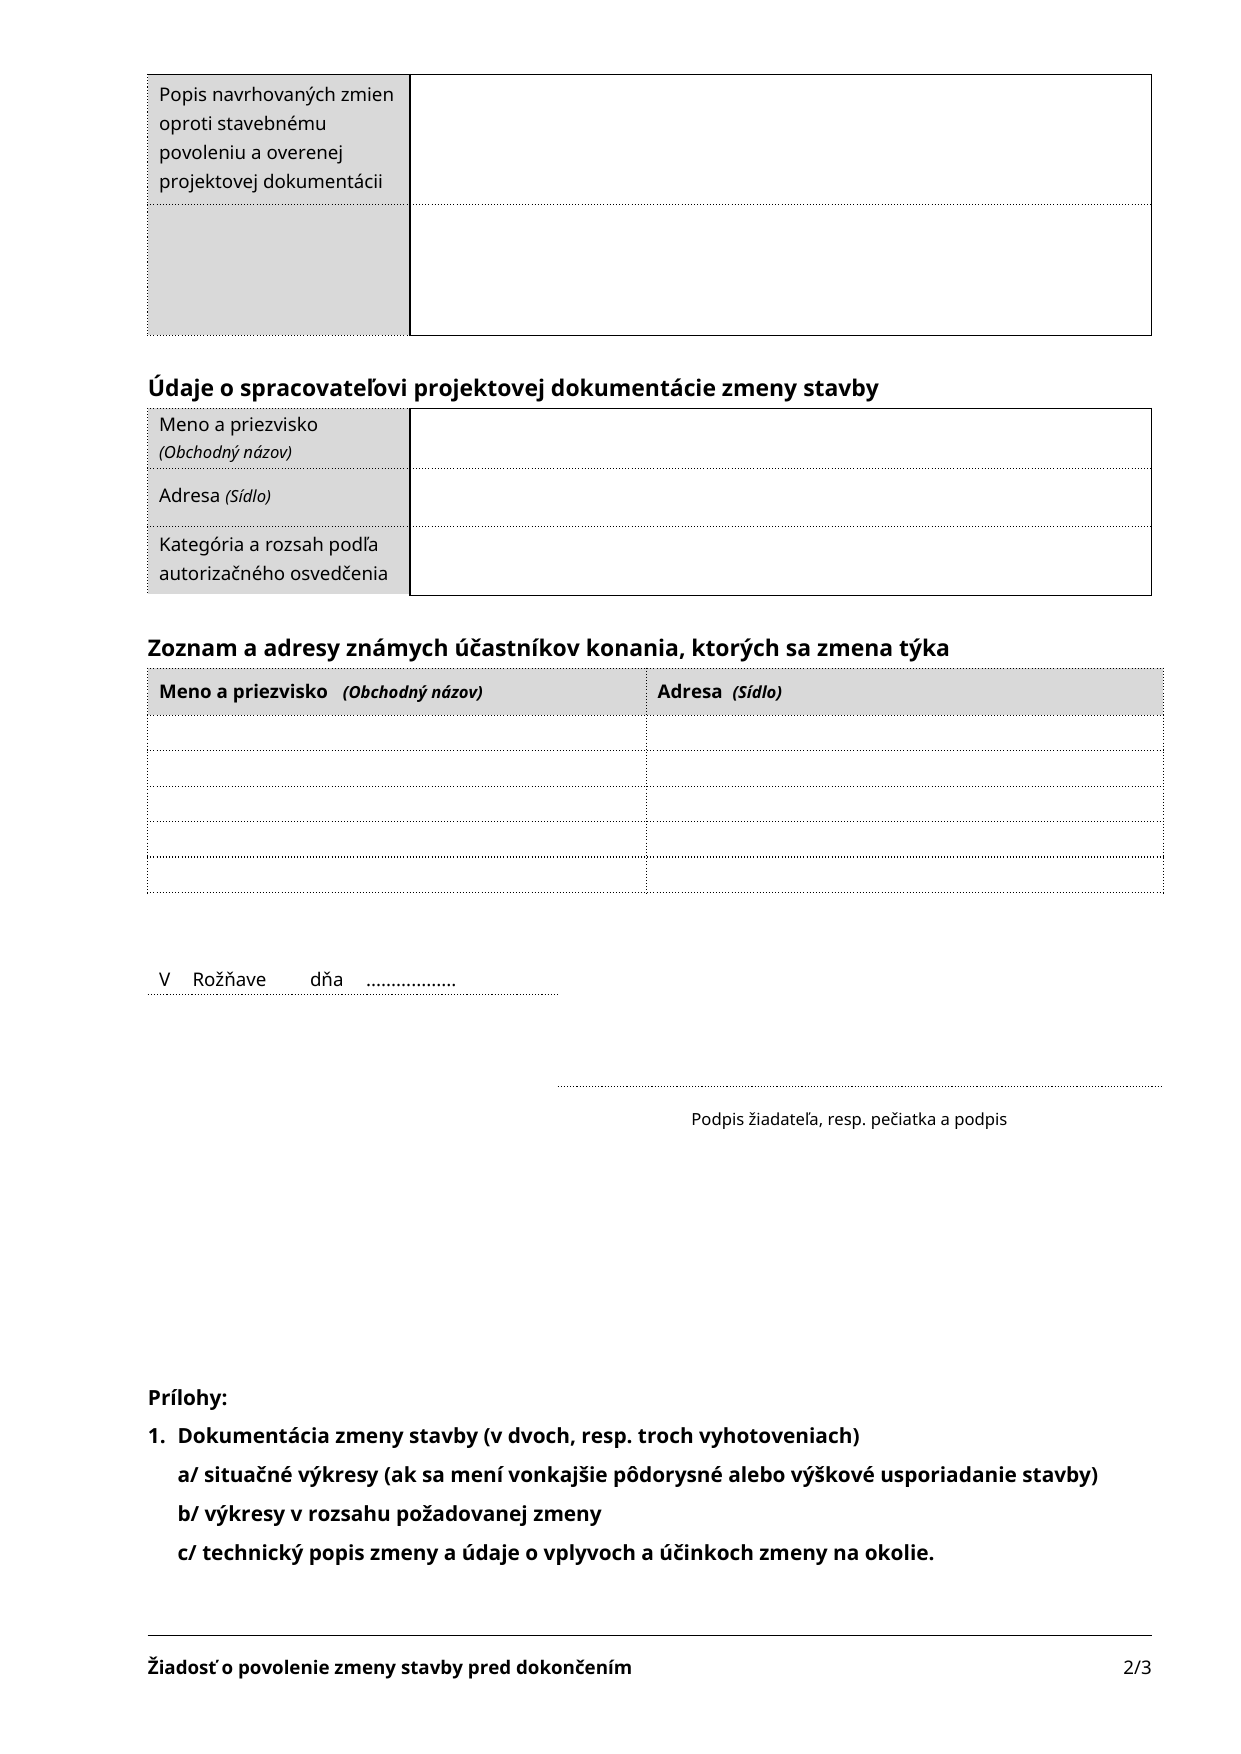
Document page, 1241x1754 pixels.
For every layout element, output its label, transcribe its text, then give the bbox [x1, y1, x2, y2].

text Prílohy: [148, 1383, 1152, 1411]
text a/ situačné výkresy (ak sa mení vonkajšie pôdorysné alebo výškové usporiadanie stavby) [177, 1460, 1152, 1489]
table_cell [148, 786, 646, 821]
table_header [411, 409, 1151, 468]
table_cell [411, 204, 1151, 335]
table_cell [646, 786, 1163, 821]
table_header Rožňave [181, 965, 295, 994]
table_cell [411, 526, 1151, 594]
table_header .................. [355, 965, 558, 994]
table_cell [646, 715, 1163, 750]
table_cell [148, 821, 646, 856]
table_header Popis navrhovaných zmien oproti stavebnému povoleniu a overenej projektovej dokumentácii [148, 75, 409, 204]
text c/ technický popis zmeny a údaje o vplyvoch a účinkoch zmeny na okolie. [177, 1538, 1152, 1567]
table_header Meno a priezvisko (Obchodný názov) [148, 668, 646, 715]
table_cell [148, 715, 646, 750]
table_header Adresa (Sídlo) [646, 668, 1163, 715]
table_cell Podpis žiadateľa, resp. pečiatka a podpis [558, 1086, 1163, 1151]
table_header V [148, 965, 181, 994]
table_cell [411, 468, 1151, 526]
table_cell [148, 204, 409, 335]
table_cell [148, 856, 646, 892]
text Zoznam a adresy známych účastníkov konania, ktorých sa zmena týka [148, 631, 1152, 663]
table_cell [646, 750, 1163, 786]
text Údaje o spracovateľovi projektovej dokumentácie zmeny stavby [148, 372, 1152, 403]
table_cell Kategória a rozsah podľa autorizačného osvedčenia [148, 526, 409, 594]
table_cell [646, 821, 1163, 856]
table_header [411, 75, 1151, 204]
table_cell Adresa (Sídlo) [148, 468, 409, 526]
table_cell [148, 750, 646, 786]
table_cell [148, 994, 558, 1151]
table_cell [646, 856, 1163, 892]
table_header [558, 965, 1163, 1086]
table_header Meno a priezvisko (Obchodný názov) [148, 408, 409, 468]
text b/ výkresy v rozsahu požadovanej zmeny [177, 1499, 1152, 1528]
table_header dňa [295, 965, 354, 994]
list Dokumentácia zmeny stavby (v dvoch, resp. troch vyhotoveniach) [148, 1422, 1152, 1450]
